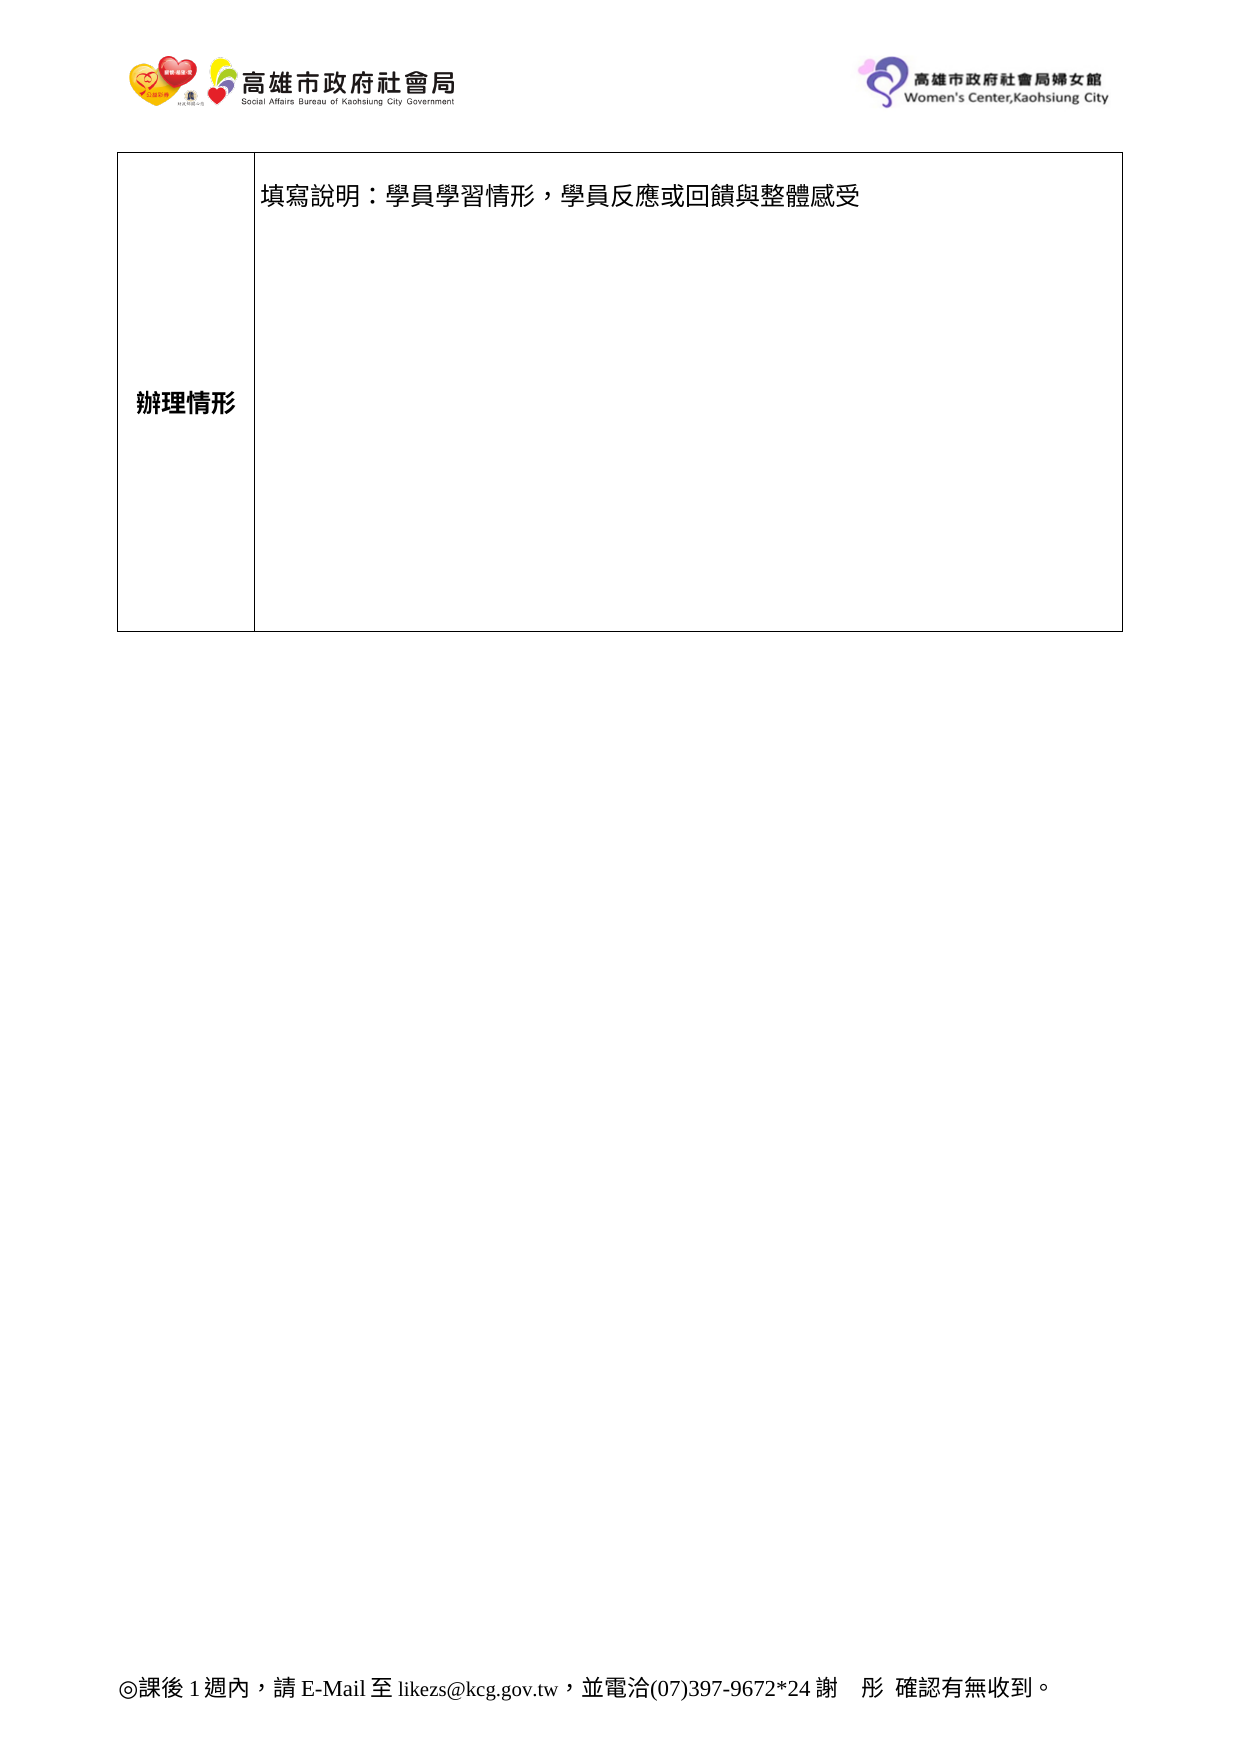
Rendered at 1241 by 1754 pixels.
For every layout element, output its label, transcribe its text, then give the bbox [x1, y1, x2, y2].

table_cell 填寫說明：學員學習情形，學員反應或回饋與整體感受 [255, 153, 1122, 631]
table_cell 辦理情形 [118, 153, 254, 631]
